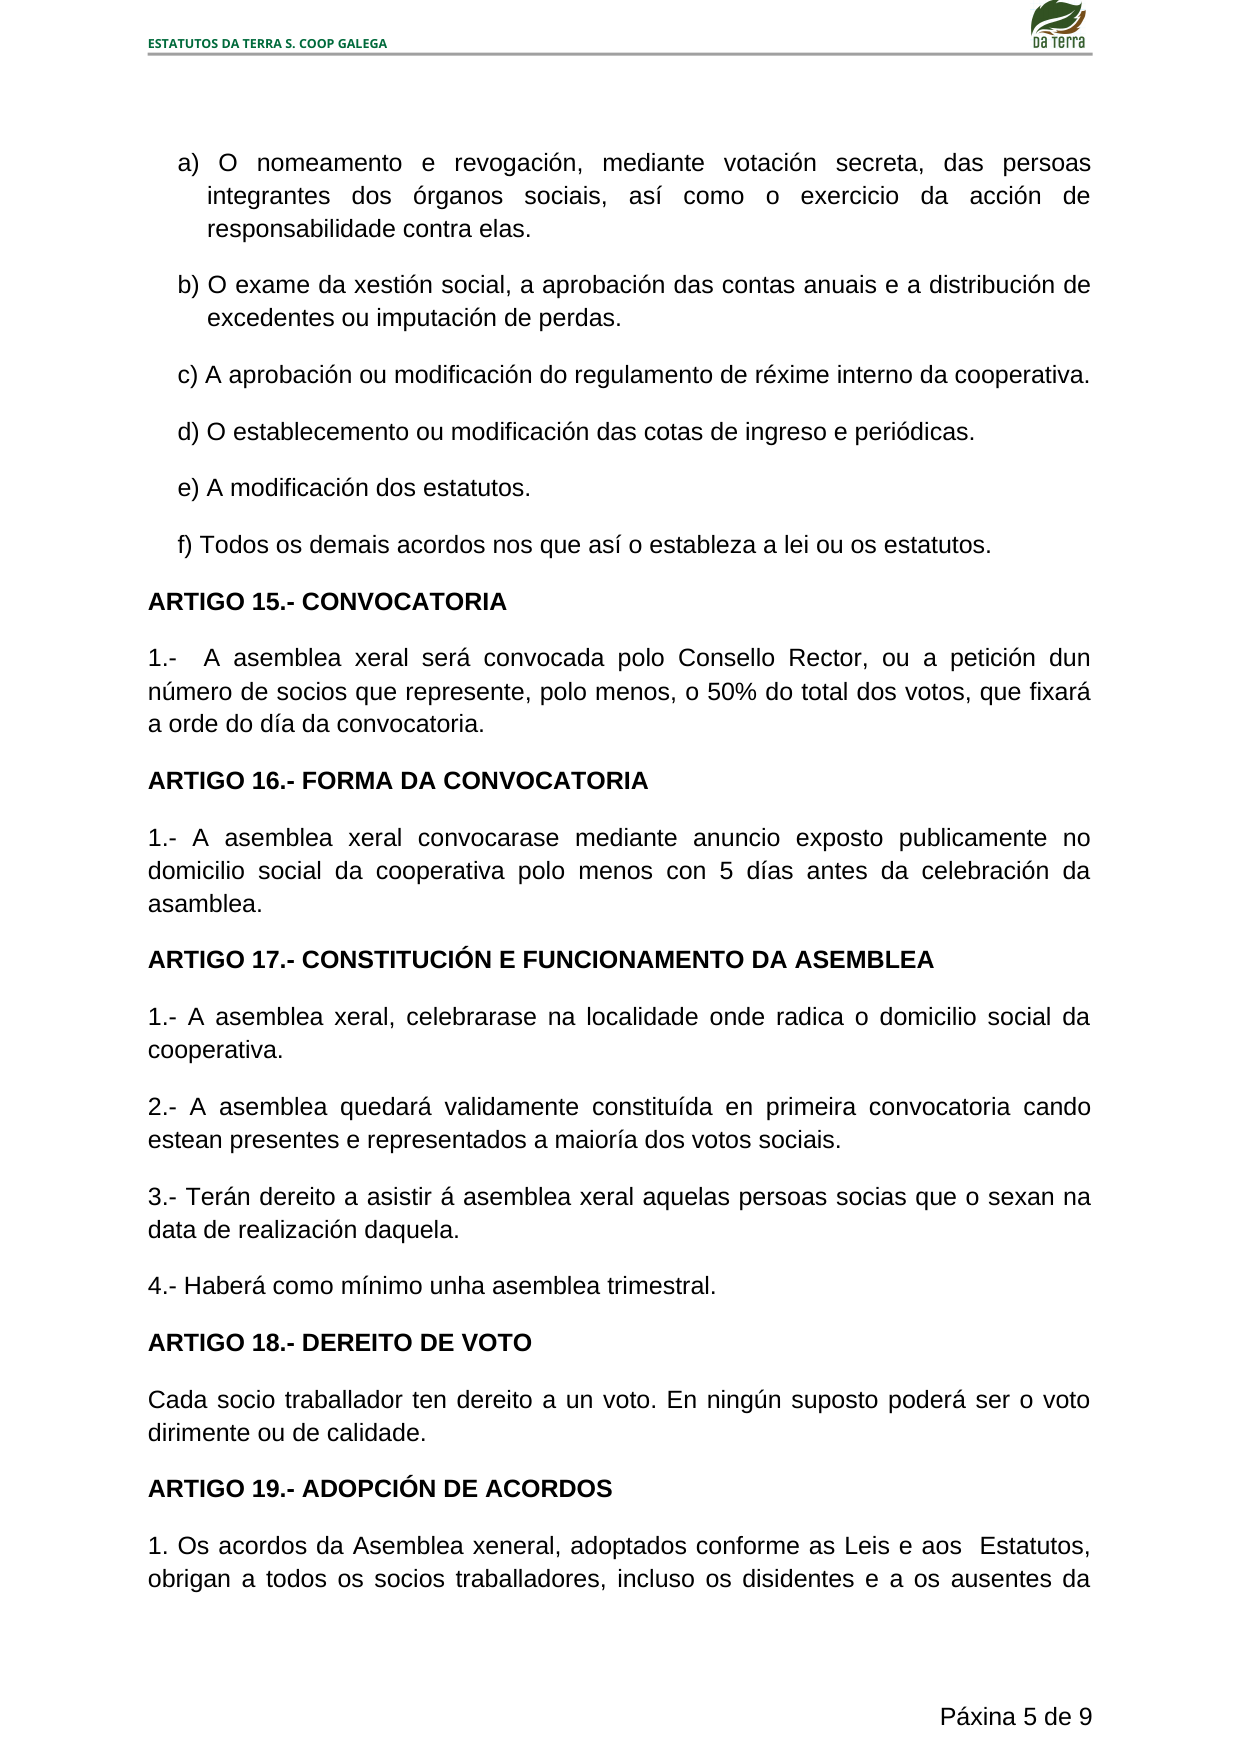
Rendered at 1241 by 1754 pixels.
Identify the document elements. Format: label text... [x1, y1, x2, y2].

text 2.- A asemblea quedará validamente constituída en primeira convocatoria cando estean presentes e representados a maioría dos votos sociais. [148, 1092, 1092, 1154]
text 1.- A asemblea xeral será convocada polo Consello Rector, ou a petición dun número de socios que represente, polo menos, o 50% do total dos votos, que fixará a orde do día da convocatoria. [148, 643, 1092, 738]
text 1. Os acordos da Asemblea xeneral, adoptados conforme as Leis e aos Estatutos, obrigan a todos os socios traballadores, incluso os disidentes e a os ausentes da [148, 1531, 1092, 1593]
text 4.- Haberá como mínimo unha asemblea trimestral. [148, 1271, 1092, 1300]
text b) O exame da xestión social, a aprobación das contas anuais e a distribución de excedentes ou imputación de perdas. [177, 270, 1092, 332]
text 1.- A asemblea xeral, celebrarase na localidade onde radica o domicilio social da cooperativa. [148, 1002, 1092, 1064]
subtitle ARTIGO 16.- FORMA DA CONVOCATORIA [148, 766, 1092, 795]
text f) Todos os demais acordos nos que así o estableza a lei ou os estatutos. [177, 530, 1092, 559]
picture [1030, 0, 1086, 49]
subtitle ARTIGO 15.- CONVOCATORIA [148, 587, 1092, 616]
text 1.- A asemblea xeral convocarase mediante anuncio exposto publicamente no domicilio social da cooperativa polo menos con 5 días antes da celebración da asamblea. [148, 823, 1092, 918]
text d) O establecemento ou modificación das cotas de ingreso e periódicas. [177, 417, 1092, 446]
subtitle ARTIGO 19.- ADOPCIÓN DE ACORDOS [148, 1474, 1092, 1503]
text e) A modificación dos estatutos. [177, 473, 1092, 502]
subtitle ARTIGO 17.- CONSTITUCIÓN E FUNCIONAMENTO DA ASEMBLEA [148, 946, 1092, 974]
text Cada socio traballador ten dereito a un voto. En ningún suposto poderá ser o voto dirimente ou de calidade. [148, 1384, 1092, 1446]
text c) A aprobación ou modificación do regulamento de réxime interno da cooperativa. [177, 360, 1092, 389]
text 3.- Terán dereito a asistir á asemblea xeral aquelas persoas socias que o sexan na data de realización daquela. [148, 1182, 1092, 1243]
text ARTIGO 18.- DEREITO DE VOTO [148, 1328, 1092, 1357]
text a) O nomeamento e revogación, mediante votación secreta, das persoas integrantes dos órganos sociais, así como o exercicio da acción de responsabilidade contra elas. [177, 148, 1092, 242]
